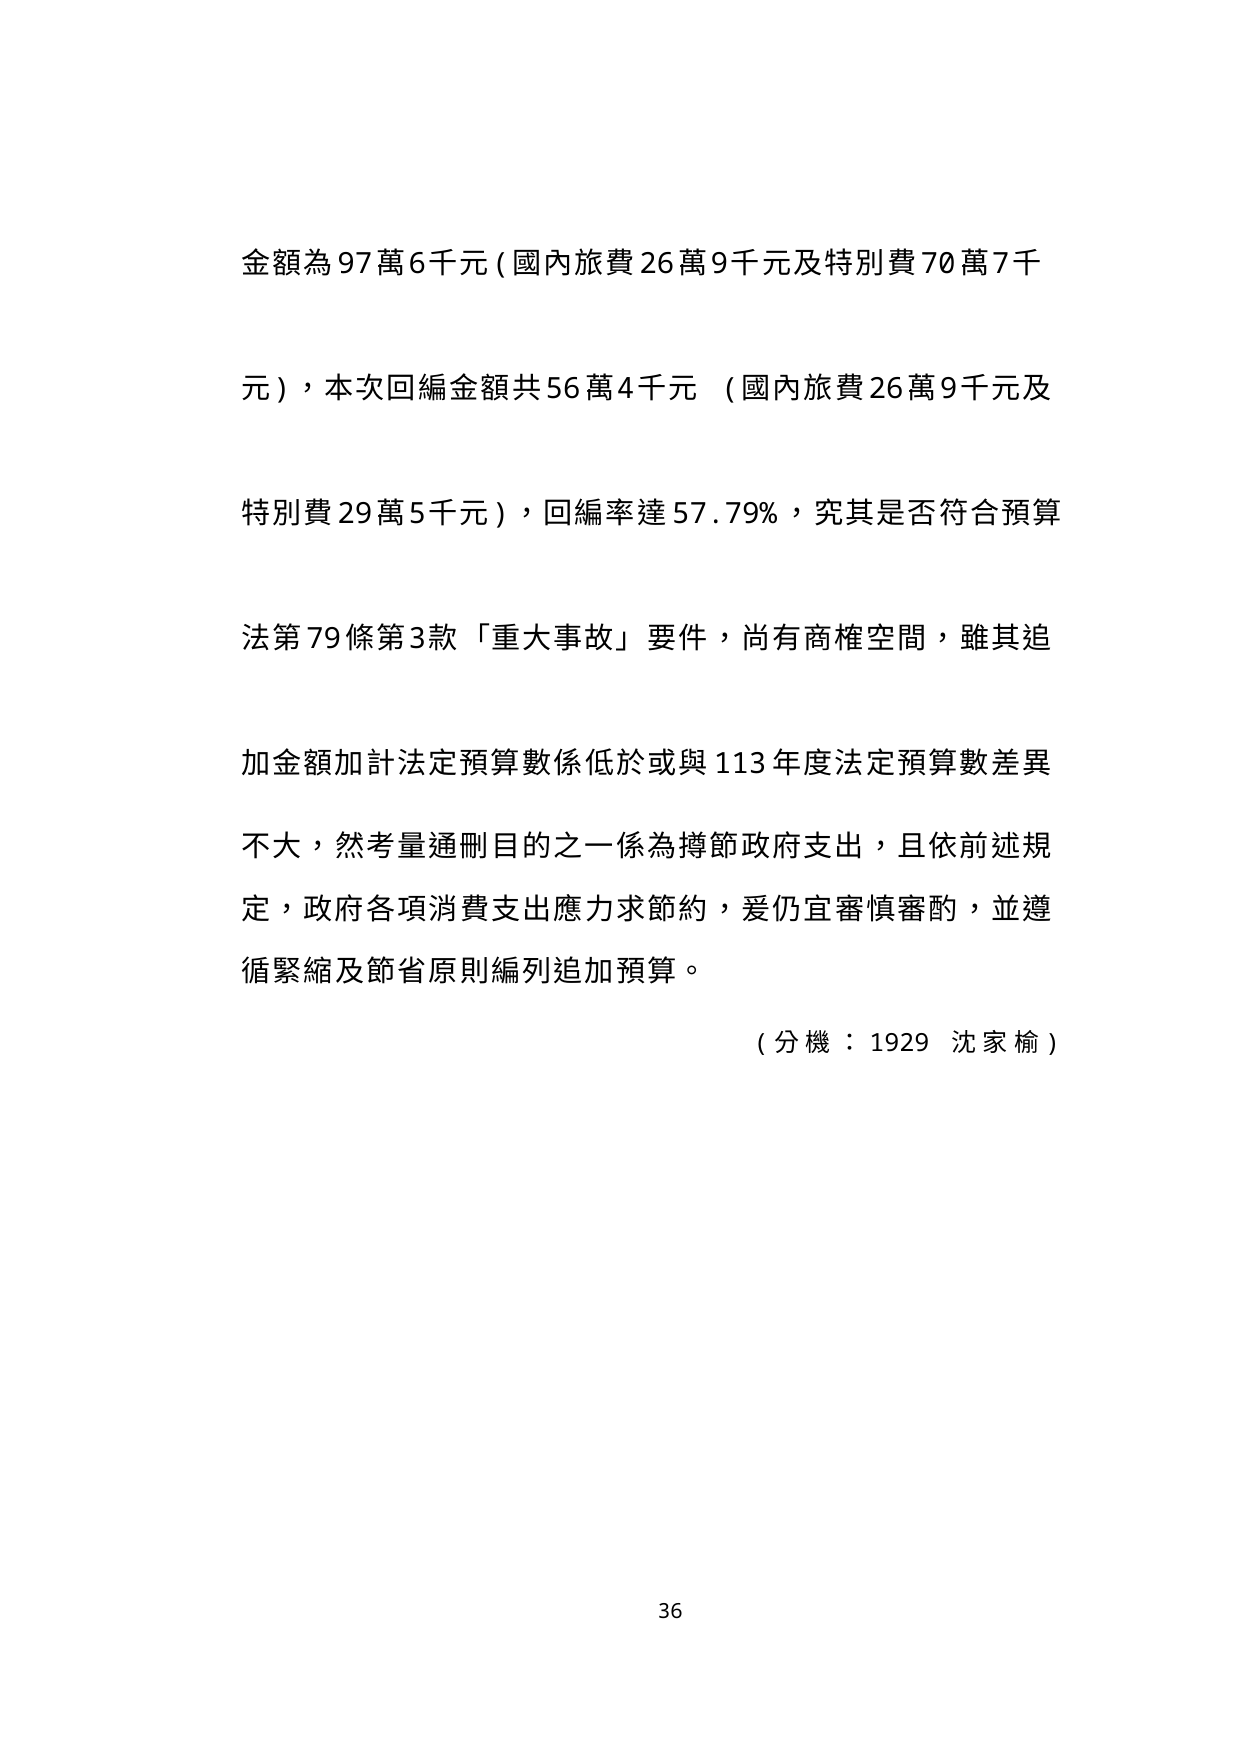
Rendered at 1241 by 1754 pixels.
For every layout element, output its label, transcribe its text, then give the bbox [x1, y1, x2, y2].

text (分機：1929 沈家榆) [177, 990, 1063, 1052]
text 綜上，國安局114年度追加預算案數1,072萬5千元，其中以配合國家調增志願役加給為主，金額達1,016萬1千元，約占114年度追加預算案數之九成五。鑑於我國當前敵情威脅日益加重，國家為維護臺海安全，亟需加強國軍人才之投資，此項追加預算尚符合預算法第79條第3款所稱「重大事故」之要件，惟允宜同步檢視並強化招募策略，拓展宣傳管道，以確保追加預算發揮實質效益，並達成國軍人才穩定之目的。至為推行施政計畫，追加國內旅費及特別費部分，屬114年度本院審議114年度總預算案之通刪項目，其刪減金額為97萬6千元(國內旅費26萬9千元及特別費70萬7千元)，本次回編金額共56萬4千元 (國內旅費26萬9千元及特別費29萬5千元)，回編率達57.79%，究其是否符合預算法第79條第3款「重大事故」要件，尚有商榷空間，雖其追加金額加計法定預算數係低於或與113年度法定預算數差異不大，然考量通刪目的之一係為撙節政府支出，且依前述規定，政府各項消費支出應力求節約，爰仍宜審慎審酌，並遵循緊縮及節省原則編列追加預算。 [236, 177, 1063, 990]
